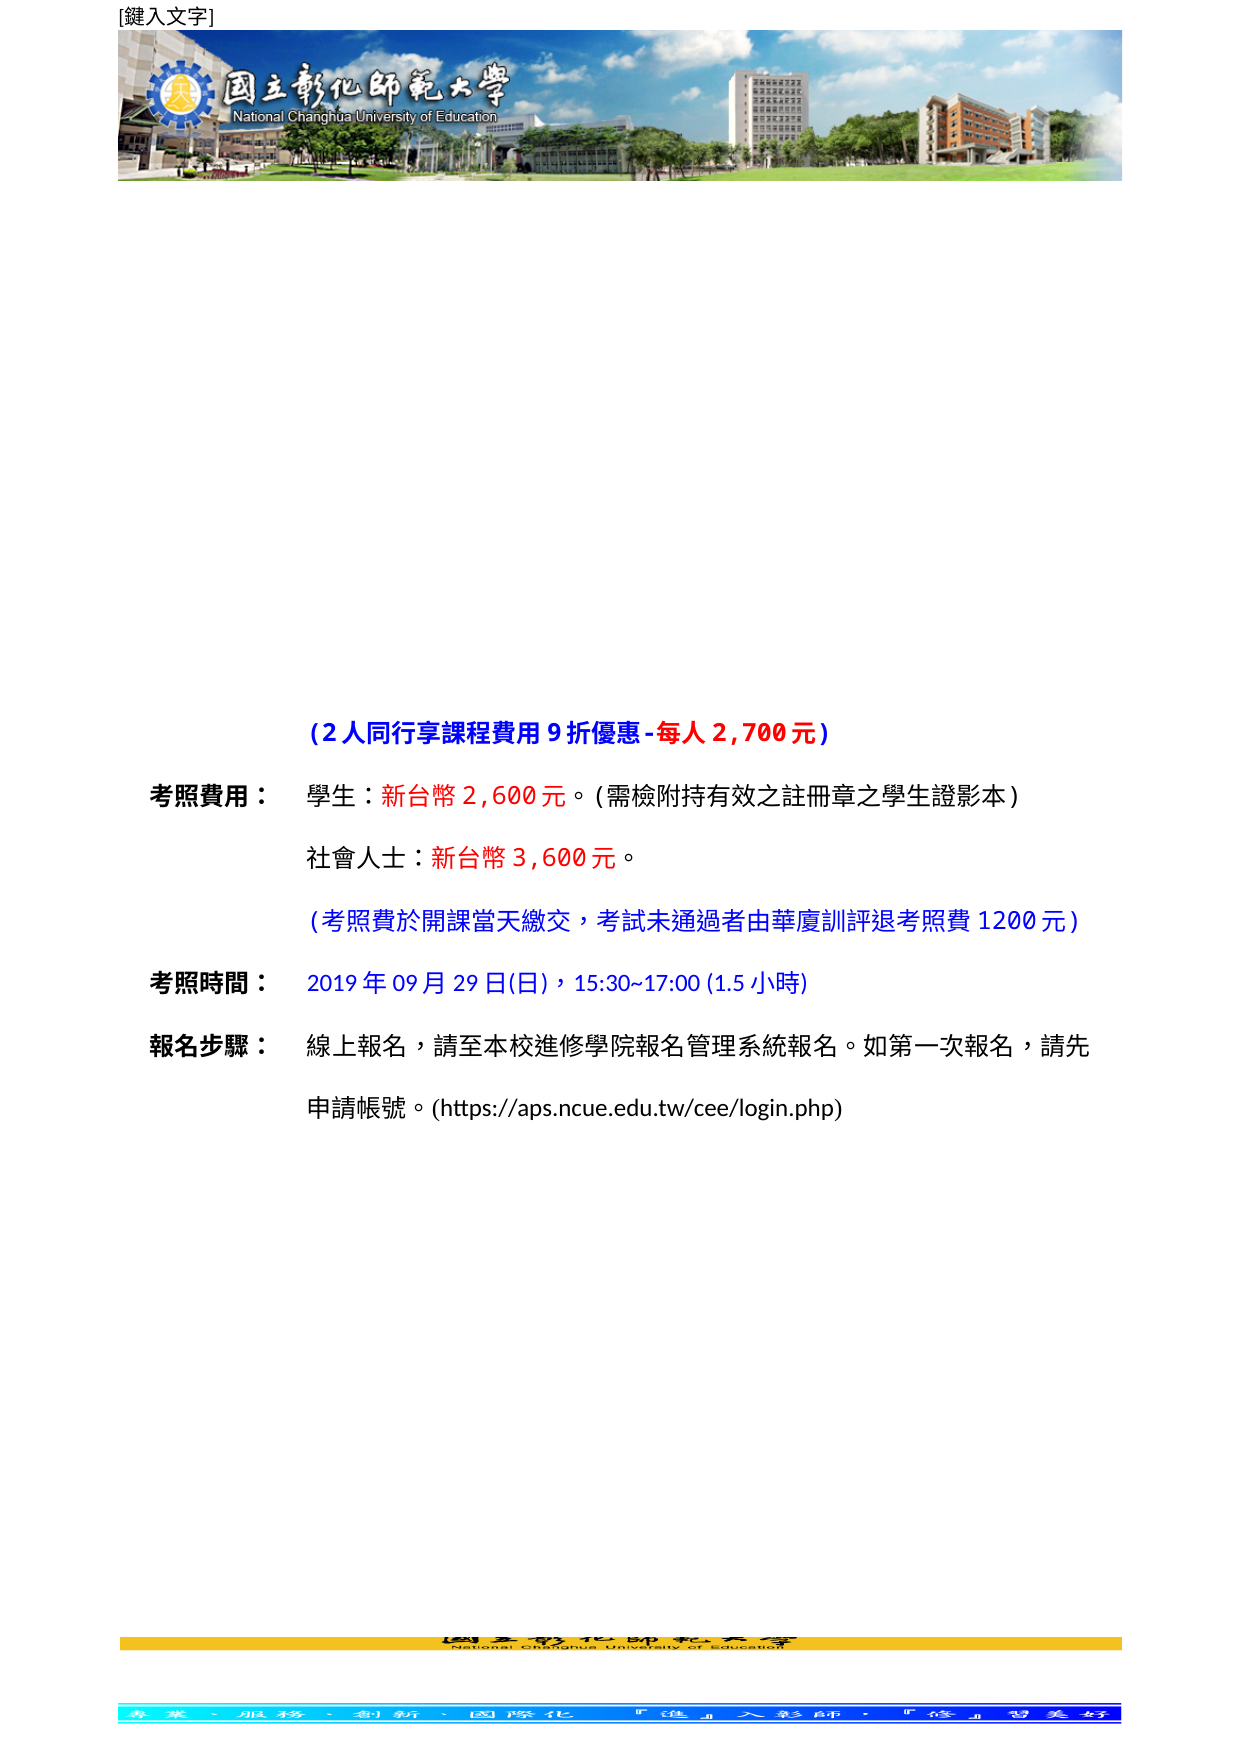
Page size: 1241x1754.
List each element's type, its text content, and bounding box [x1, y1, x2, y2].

table_cell [138, 690, 295, 753]
table_cell (2人同行享課程費用9折優惠-每人2,700元) [295, 690, 1102, 753]
table_cell 報名步驟： [138, 1003, 295, 1128]
table_cell 考照費用： [138, 753, 295, 940]
table_cell 考照時間： [138, 940, 295, 1003]
table_cell 2019年09月29日(日)，15:30~17:00 (1.5小時) [295, 940, 1102, 1003]
table_cell 學生：新台幣2,600元。(需檢附持有效之註冊章之學生證影本) 社會人士：新台幣3,600元。 (考照費於開課當天繳交，考試未通過者由華廈訓評退考照費1200元) [295, 753, 1102, 940]
table_cell 線上報名，請至本校進修學院報名管理系統報名。如第一次報名，請先申請帳號。(https://aps.ncue.edu.tw/cee/login.php) [295, 1003, 1102, 1128]
